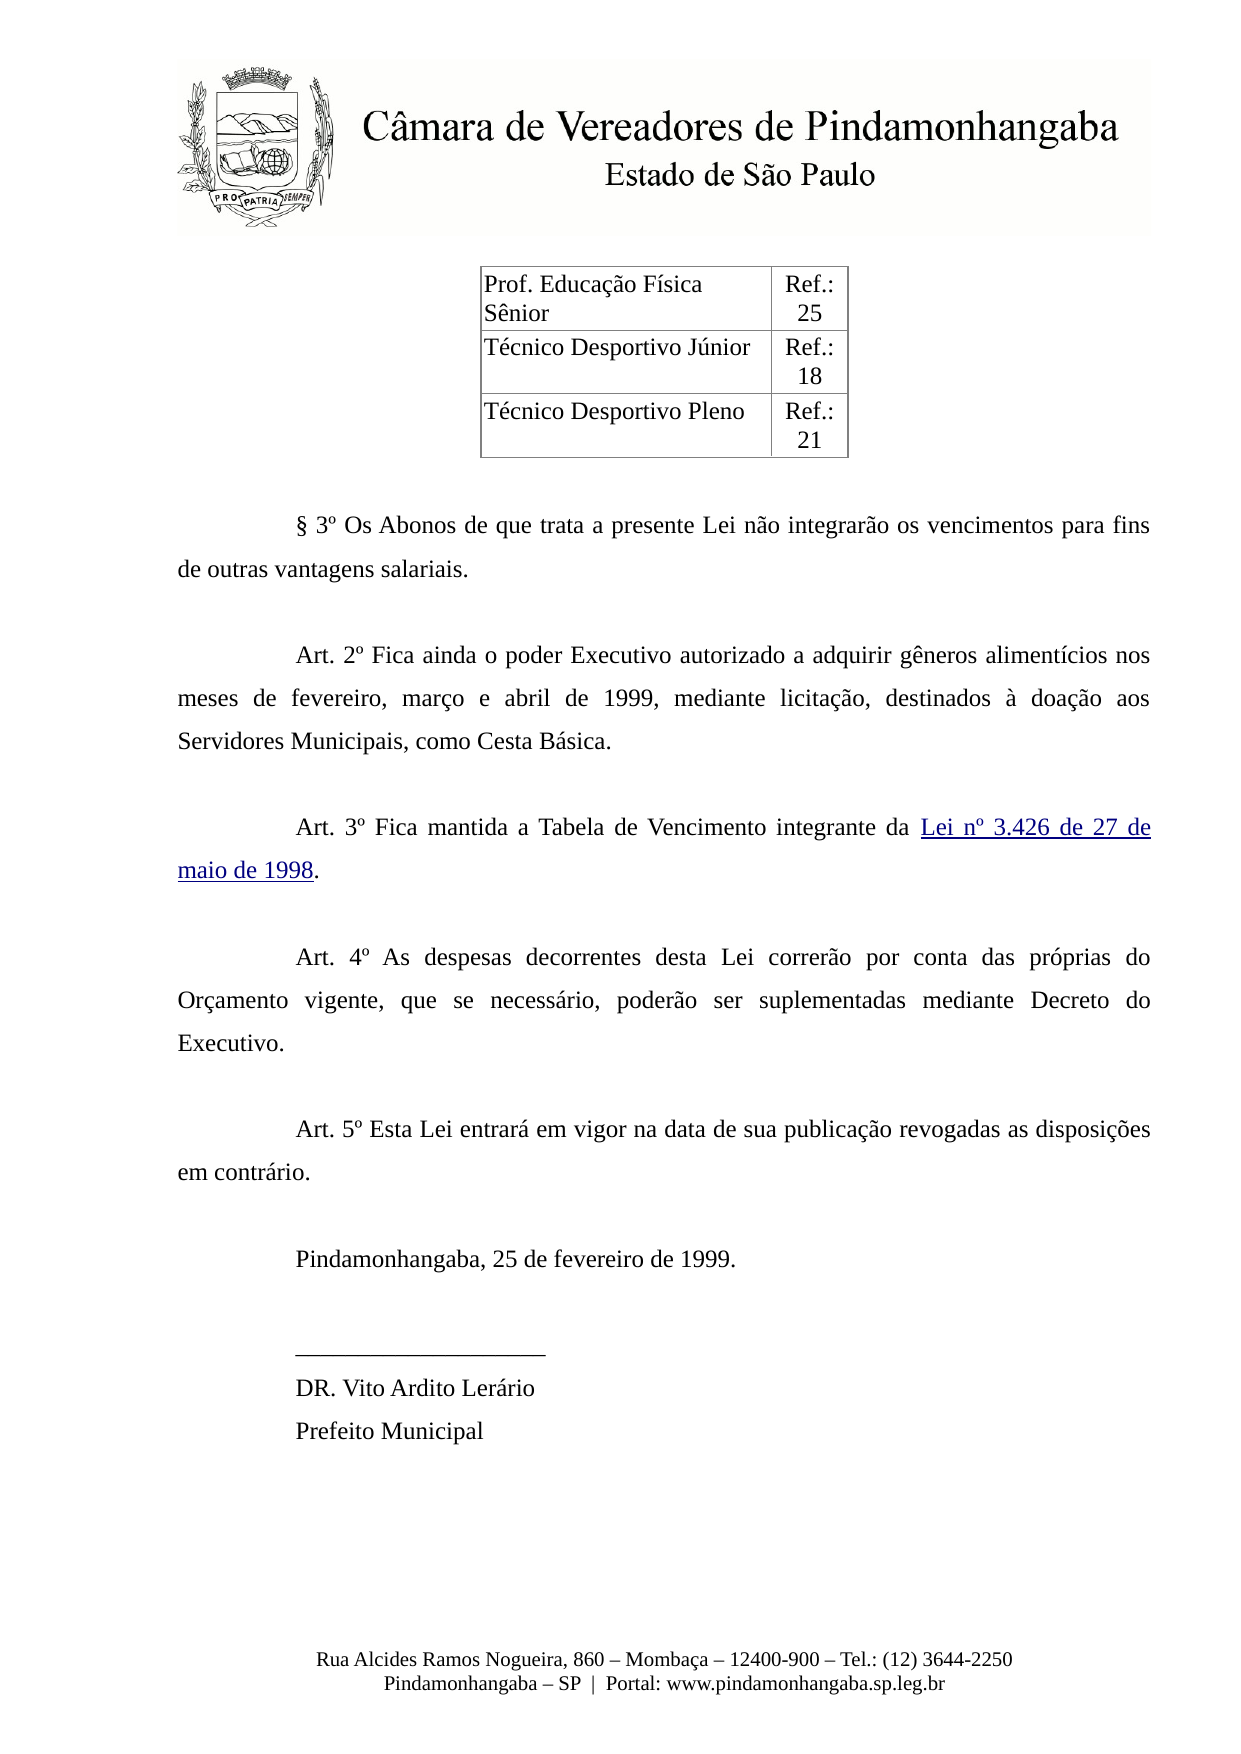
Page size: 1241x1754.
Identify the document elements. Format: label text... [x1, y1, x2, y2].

table_cell Técnico Desportivo Júnior [482, 331, 771, 393]
text ____________________ [177, 1330, 1152, 1359]
text § 3º Os Abonos de que trata a presente Lei não integrarão os vencimentos para fins de outras vantagens salariais. [177, 511, 1152, 582]
table_cell Técnico Desportivo Pleno [482, 394, 771, 456]
text Pindamonhangaba, 25 de fevereiro de 1999. [177, 1244, 1152, 1272]
text DR. Vito Ardito Lerário [177, 1373, 1152, 1402]
table_cell Ref.: 25 [772, 267, 847, 329]
table_cell Ref.: 21 [772, 394, 847, 456]
text Art. 5º Esta Lei entrará em vigor na data de sua publicação revogadas as disposições em contrário. [177, 1114, 1152, 1186]
picture [177, 59, 1152, 236]
table_cell Prof. Educação Física Sênior [482, 267, 771, 329]
text Prefeito Municipal [177, 1416, 1152, 1445]
text Art. 4º As despesas decorrentes desta Lei correrão por conta das próprias do Orçamento vigente, que se necessário, poderão ser suplementadas mediante Decreto do Executivo. [177, 942, 1152, 1057]
table_cell Ref.: 18 [772, 331, 847, 393]
text Art. 2º Fica ainda o poder Executivo autorizado a adquirir gêneros alimentícios nos meses de fevereiro, março e abril de 1999, mediante licitação, destinados à doação aos Servidores Municipais, como Cesta Básica. [177, 640, 1152, 755]
text Art. 3º Fica mantida a Tabela de Vencimento integrante da Lei nº 3.426 de 27 de maio de 1998. [177, 812, 1152, 884]
